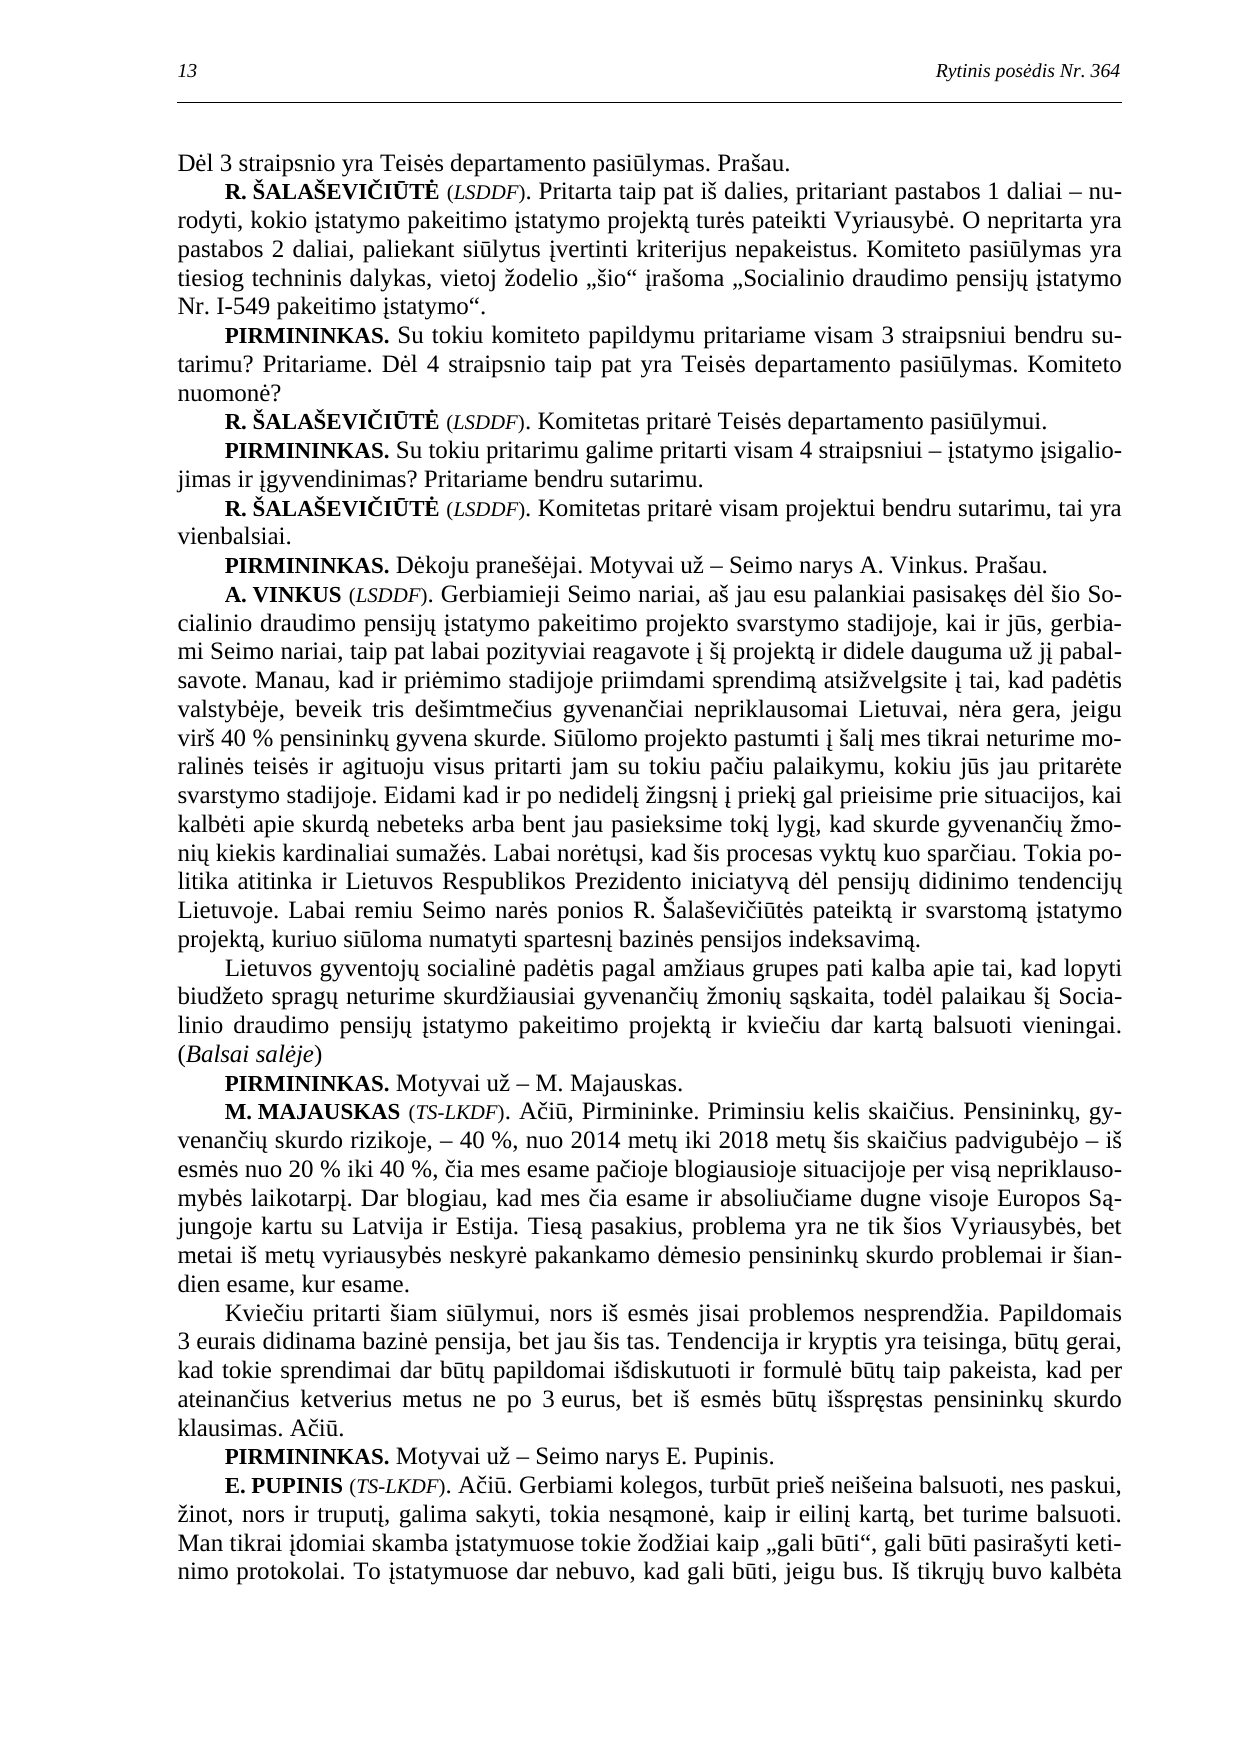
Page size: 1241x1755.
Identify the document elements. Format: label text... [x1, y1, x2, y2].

text PIRMININKAS. Su to­kiu ko­mi­te­to pa­pil­dy­mu pri­ta­ria­me vi­sam 3 straips­niui ben­dru su­ta­ri­mu? Pri­ta­ria­me. Dėl 4 straips­nio taip pat yra Tei­sės de­par­ta­men­to pa­siū­ly­mas. Ko­mi­te­to nuo­mo­nė? [177, 320, 1122, 406]
text PIRMININKAS. Mo­ty­vai už – Sei­mo na­rys E. Pu­pi­nis. [177, 1441, 1122, 1470]
text Dėl 3 straips­nio yra Tei­sės de­par­ta­men­to pa­siū­ly­mas. Pra­šau. [177, 148, 1122, 176]
text A. VINKUS (LSDDF). Ger­bia­mie­ji Sei­mo na­riai, aš jau esu pa­lan­kiai pa­si­sa­kęs dėl šio So­cia­li­nio drau­di­mo pen­si­jų įsta­ty­mo pa­kei­ti­mo pro­jek­to svars­ty­mo sta­di­jo­je, kai ir jūs, ger­bia­mi Sei­mo na­riai, taip pat la­bai po­zi­ty­viai re­a­ga­vo­te į šį pro­jek­tą ir di­de­le dau­gu­ma už jį pa­bal­sa­vo­te. Ma­nau, kad ir pri­ėmi­mo sta­di­jo­je pri­im­da­mi spren­di­mą at­si­žvelg­si­te į tai, kad pa­dė­tis vals­ty­bė­je, be­veik tris de­šimt­me­čius gy­ve­nan­čiai ne­pri­klau­so­mai Lie­tu­vai, nė­ra ge­ra, jei­gu virš 40 % pen­si­nin­kų gy­ve­na skur­de. Siū­lo­mo pro­jek­to pa­stum­ti į ša­lį mes tik­rai ne­tu­ri­me mo­ra­li­nės tei­sės ir agi­tuo­ju vi­sus pri­tar­ti jam su to­kiu pa­čiu pa­lai­ky­mu, ko­kiu jūs jau pri­ta­rė­te svars­ty­mo sta­di­jo­je. Ei­da­mi kad ir po ne­di­de­lį žings­nį į prie­kį gal pri­ei­si­me prie si­tu­a­ci­jos, kai kal­bė­ti apie skur­dą ne­be­teks ar­ba bent jau pa­siek­si­me to­kį ly­gį, kad skur­de gy­ve­nan­čių žmo­nių kie­kis kar­di­na­liai su­ma­žės. La­bai no­rė­tų­si, kad šis pro­ce­sas vyk­tų kuo spar­čiau. To­kia po­li­ti­ka ati­tin­ka ir Lie­tu­vos Res­pub­li­kos Pre­zi­den­to ini­cia­ty­vą dėl pen­si­jų di­di­ni­mo ten­den­ci­jų Lie­tu­vo­je. La­bai re­miu Sei­mo na­rės po­nios R. Ša­la­še­vi­čiū­tės pa­teik­tą ir svars­to­mą įsta­ty­mo pro­jek­tą, ku­riuo siū­lo­ma nu­ma­ty­ti spar­tes­nį ba­zi­nės pen­si­jos in­dek­sa­vi­mą. [177, 579, 1122, 953]
text Lie­tu­vos gy­ven­to­jų so­cia­li­nė pa­dė­tis pa­gal am­žiaus gru­pes pa­ti kal­ba apie tai, kad lo­py­ti biu­dže­to spra­gų ne­tu­ri­me skur­džiau­siai gy­ve­nan­čių žmo­nių są­skai­ta, to­dėl pa­lai­kau šį So­cia­linio drau­di­mo pen­si­jų įsta­ty­mo pa­kei­ti­mo pro­jek­tą ir kvie­čiu dar kar­tą bal­suo­ti vie­nin­gai. (Bal­sai sa­lė­je) [177, 953, 1122, 1068]
text M. MAJAUSKAS (TS-LKDF). Ačiū, Pir­mi­nin­ke. Pri­min­siu ke­lis skai­čius. Pen­si­nin­kų, gy­ve­nan­čių skur­do ri­zi­ko­je, – 40 %, nuo 2014 me­tų iki 2018 me­tų šis skai­čius pa­dvi­gu­bė­jo – iš es­mės nuo 20 % iki 40 %, čia mes esa­me pa­čio­je blo­giau­sio­je si­tu­a­ci­jo­je per vi­są ne­pri­klau­so­my­bės lai­ko­tar­pį. Dar blo­giau, kad mes čia esa­me ir ab­so­liu­čia­me dug­ne vi­so­je Eu­ro­pos Są­jun­go­je kar­tu su Lat­vi­ja ir Es­ti­ja. Tie­są pa­sa­kius, pro­ble­ma yra ne tik šios Vy­riau­sy­bės, bet me­tai iš me­tų vy­riau­sy­bės ne­sky­rė pa­kan­ka­mo dė­me­sio pen­si­nin­kų skur­do pro­ble­mai ir šian­dien esa­me, kur esa­me. [177, 1096, 1122, 1298]
text Kvie­čiu pri­tar­ti šiam siū­ly­mui, nors iš es­mės ji­sai pro­ble­mos ne­spren­džia. Pa­pil­do­mais 3 eu­rais di­di­na­ma ba­zi­nė pen­si­ja, bet jau šis tas. Ten­den­ci­ja ir kryp­tis yra tei­sin­ga, bū­tų ge­rai, kad to­kie spren­di­mai dar bū­tų pa­pil­do­mai iš­dis­ku­tuo­ti ir for­mu­lė bū­tų taip pa­keis­ta, kad per at­ei­nan­čius ket­ve­rius me­tus ne po 3 eu­rus, bet iš es­mės bū­tų iš­spręs­tas pen­si­nin­kų skur­do klau­si­mas. Ačiū. [177, 1298, 1122, 1441]
text R. ŠALAŠEVIČIŪTĖ (LSDDF). Pri­tar­ta taip pat iš da­lies, pri­ta­riant pa­sta­bos 1 da­liai – nu­ro­dy­ti, ko­kio įsta­ty­mo pa­kei­ti­mo įsta­ty­mo pro­jek­tą tu­rės pa­teik­ti Vy­riau­sy­bė. O ne­pri­tar­ta yra pa­sta­bos 2 da­liai, pa­lie­kant siū­ly­tus įver­tin­ti kri­te­ri­jus ne­pa­keis­tus. Ko­mi­te­to pa­siū­ly­mas yra tie­siog tech­ni­nis da­ly­kas, vie­toj žo­de­lio „šio“ įra­šo­ma „So­cia­li­nio drau­di­mo pen­si­jų įsta­ty­mo Nr. I-549 pa­kei­ti­mo įsta­ty­mo“. [177, 176, 1122, 320]
text PIRMININKAS. Dė­ko­ju pra­ne­šė­jai. Mo­ty­vai už – Sei­mo na­rys A. Vin­kus. Pra­šau. [177, 550, 1122, 579]
text PIRMININKAS. Su to­kiu pri­ta­ri­mu ga­li­me pri­tar­ti vi­sam 4 straips­niui – įsta­ty­mo įsi­ga­lio­ji­mas ir įgy­ven­di­ni­mas? Pri­ta­ria­me ben­dru su­ta­ri­mu. [177, 435, 1122, 493]
text PIRMININKAS. Mo­ty­vai už – M. Ma­jaus­kas. [177, 1068, 1122, 1096]
text E. PUPINIS (TS-LKDF). Ačiū. Ger­bia­mi ko­le­gos, tur­būt prieš ne­iš­ei­na bal­suo­ti, nes pas­kui, ži­not, nors ir tru­pu­tį, ga­li­ma sa­ky­ti, to­kia ne­są­mo­nė, kaip ir ei­li­nį kar­tą, bet tu­ri­me bal­suo­ti. Man tik­rai įdo­miai skam­ba įsta­ty­muo­se to­kie žo­džiai kaip „ga­li bū­ti“, ga­li bū­ti pa­si­ra­šy­ti ke­ti­ni­mo pro­to­ko­lai. To įsta­ty­muo­se dar ne­bu­vo, kad ga­li bū­ti, jei­gu bus. Iš tik­rų­jų bu­vo kal­bė­ta [177, 1470, 1122, 1585]
text R. ŠALAŠEVIČIŪTĖ (LSDDF). Ko­mi­te­tas pri­ta­rė Tei­sės de­par­ta­men­to pa­siū­ly­mui. [177, 406, 1122, 435]
text R. ŠALAŠEVIČIŪTĖ (LSDDF). Ko­mi­te­tas pri­ta­rė vi­sam pro­jek­tui ben­dru su­ta­ri­mu, tai yra vien­bal­siai. [177, 493, 1122, 550]
